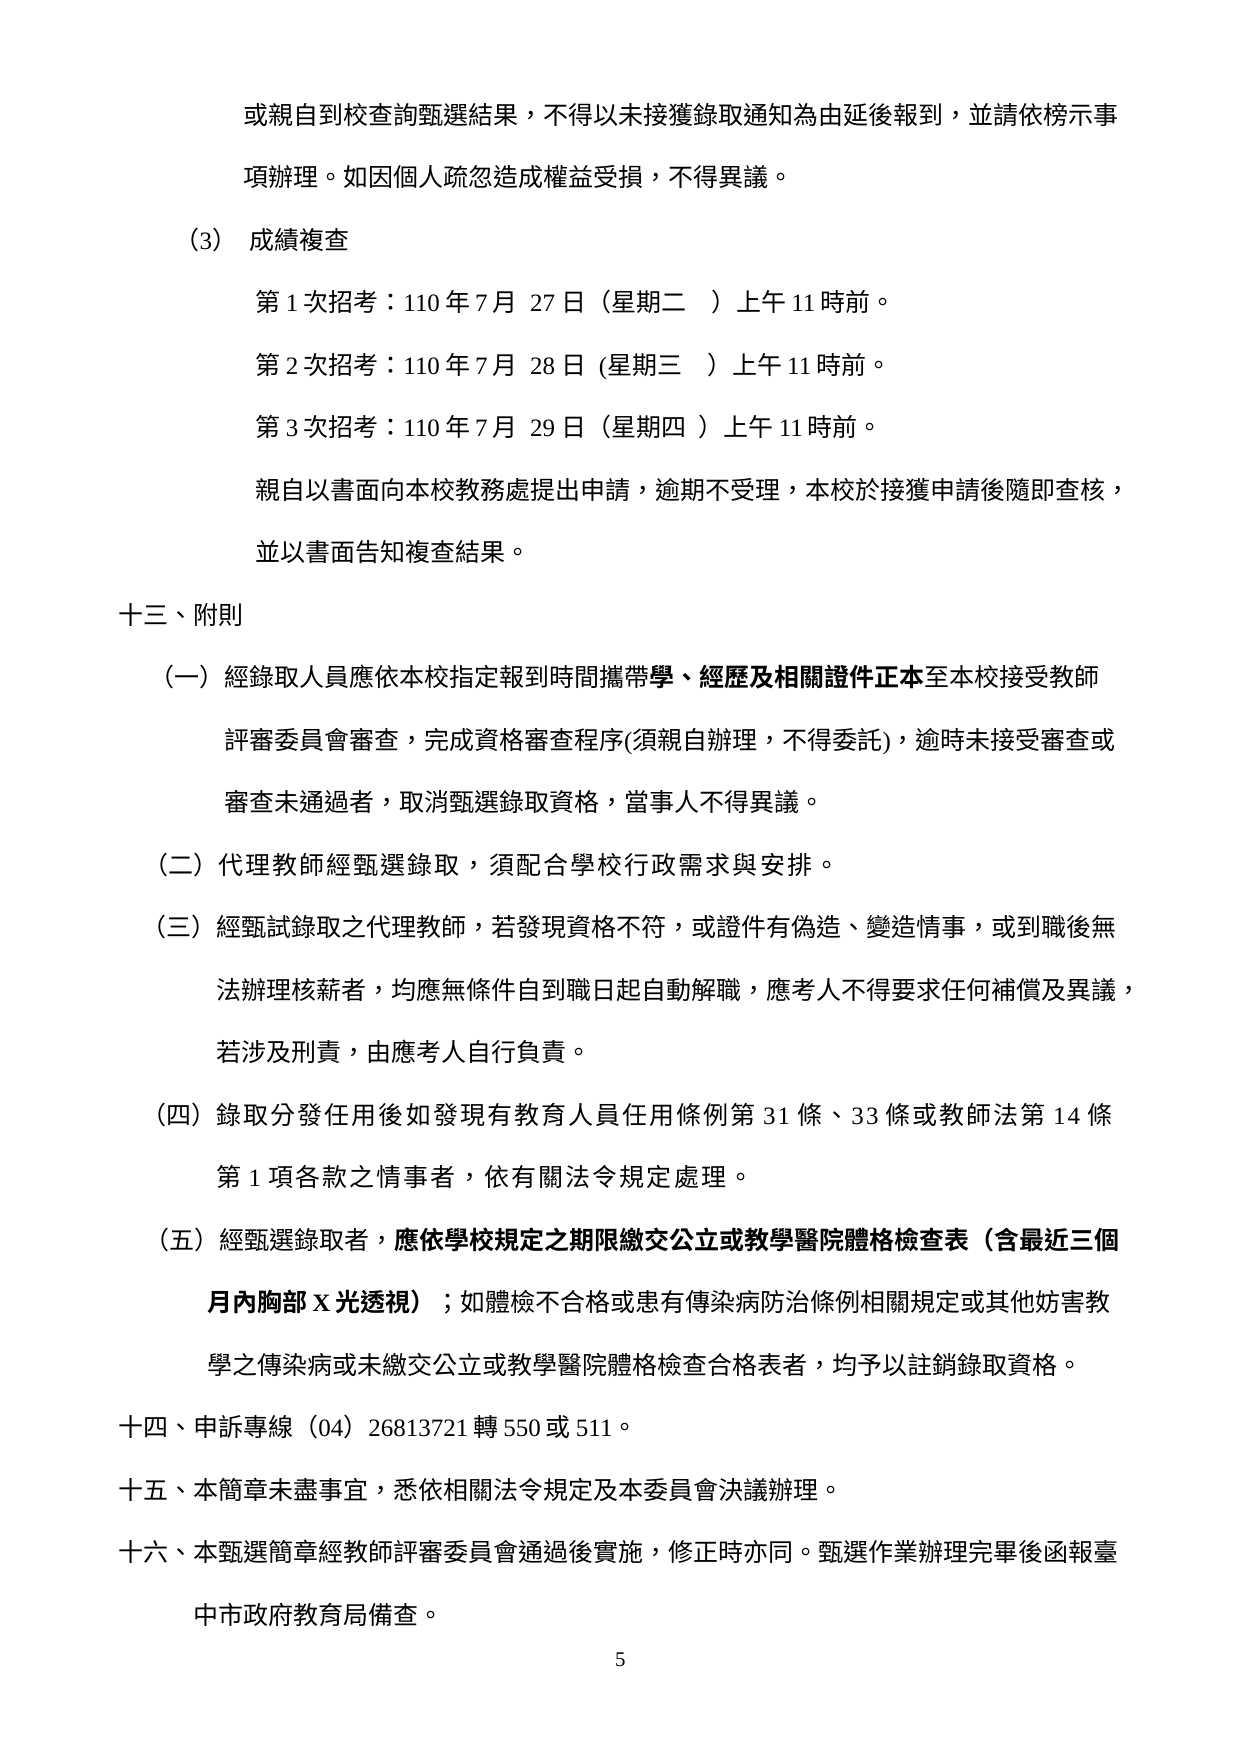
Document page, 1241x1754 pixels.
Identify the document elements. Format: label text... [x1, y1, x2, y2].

text （二）代理教師經甄選錄取，須配合學校行政需求與安排。 [143, 822, 1122, 884]
text 十三、附則 [118, 572, 1122, 634]
text （一）經錄取人員應依本校指定報到時間攜帶學、經歷及相關證件正本至本校接受教師評審委員會審查，完成資格審查程序(須親自辦理，不得委託)，逾時未接受審查或審查未通過者，取消甄選錄取資格，當事人不得異議。 [149, 634, 1122, 822]
text 或親自到校查詢甄選結果，不得以未接獲錄取通知為由延後報到，並請依榜示事項辦理。如因個人疏忽造成權益受損，不得異議。 [243, 72, 1122, 197]
text 親自以書面向本校教務處提出申請，逾期不受理，本校於接獲申請後隨即查核，並以書面告知複查結果。 [256, 447, 1122, 572]
list 成績複查 [174, 197, 1122, 259]
text 第3次招考：110年7月 29 日（星期四 ）上午11時前。 [256, 384, 1122, 447]
text （三）經甄試錄取之代理教師，若發現資格不符，或證件有偽造、變造情事，或到職後無法辦理核薪者，均應無條件自到職日起自動解職，應考人不得要求任何補償及異議，若涉及刑責，由應考人自行負責。 [141, 884, 1122, 1072]
text 第2次招考：110年7月 28 日 (星期三 ）上午11時前。 [256, 322, 1122, 384]
text 十四、申訴專線（04）26813721轉550或511。 [118, 1384, 1122, 1447]
text （五）經甄選錄取者，應依學校規定之期限繳交公立或教學醫院體格檢查表（含最近三個月內胸部X光透視）；如體檢不合格或患有傳染病防治條例相關規定或其他妨害教學之傳染病或未繳交公立或教學醫院體格檢查合格表者，均予以註銷錄取資格。 [144, 1197, 1122, 1384]
text 第1次招考：110年7月 27 日（星期二 ）上午11時前。 [256, 259, 1122, 322]
text （四）錄取分發任用後如發現有教育人員任用條例第31條、33條或教師法第14條第1項各款之情事者，依有關法令規定處理。 [141, 1072, 1122, 1197]
text 十五、本簡章未盡事宜，悉依相關法令規定及本委員會決議辦理。 [118, 1447, 1122, 1509]
text 十六、本甄選簡章經教師評審委員會通過後實施，修正時亦同。甄選作業辦理完畢後函報臺中市政府教育局備查。 [118, 1509, 1122, 1634]
